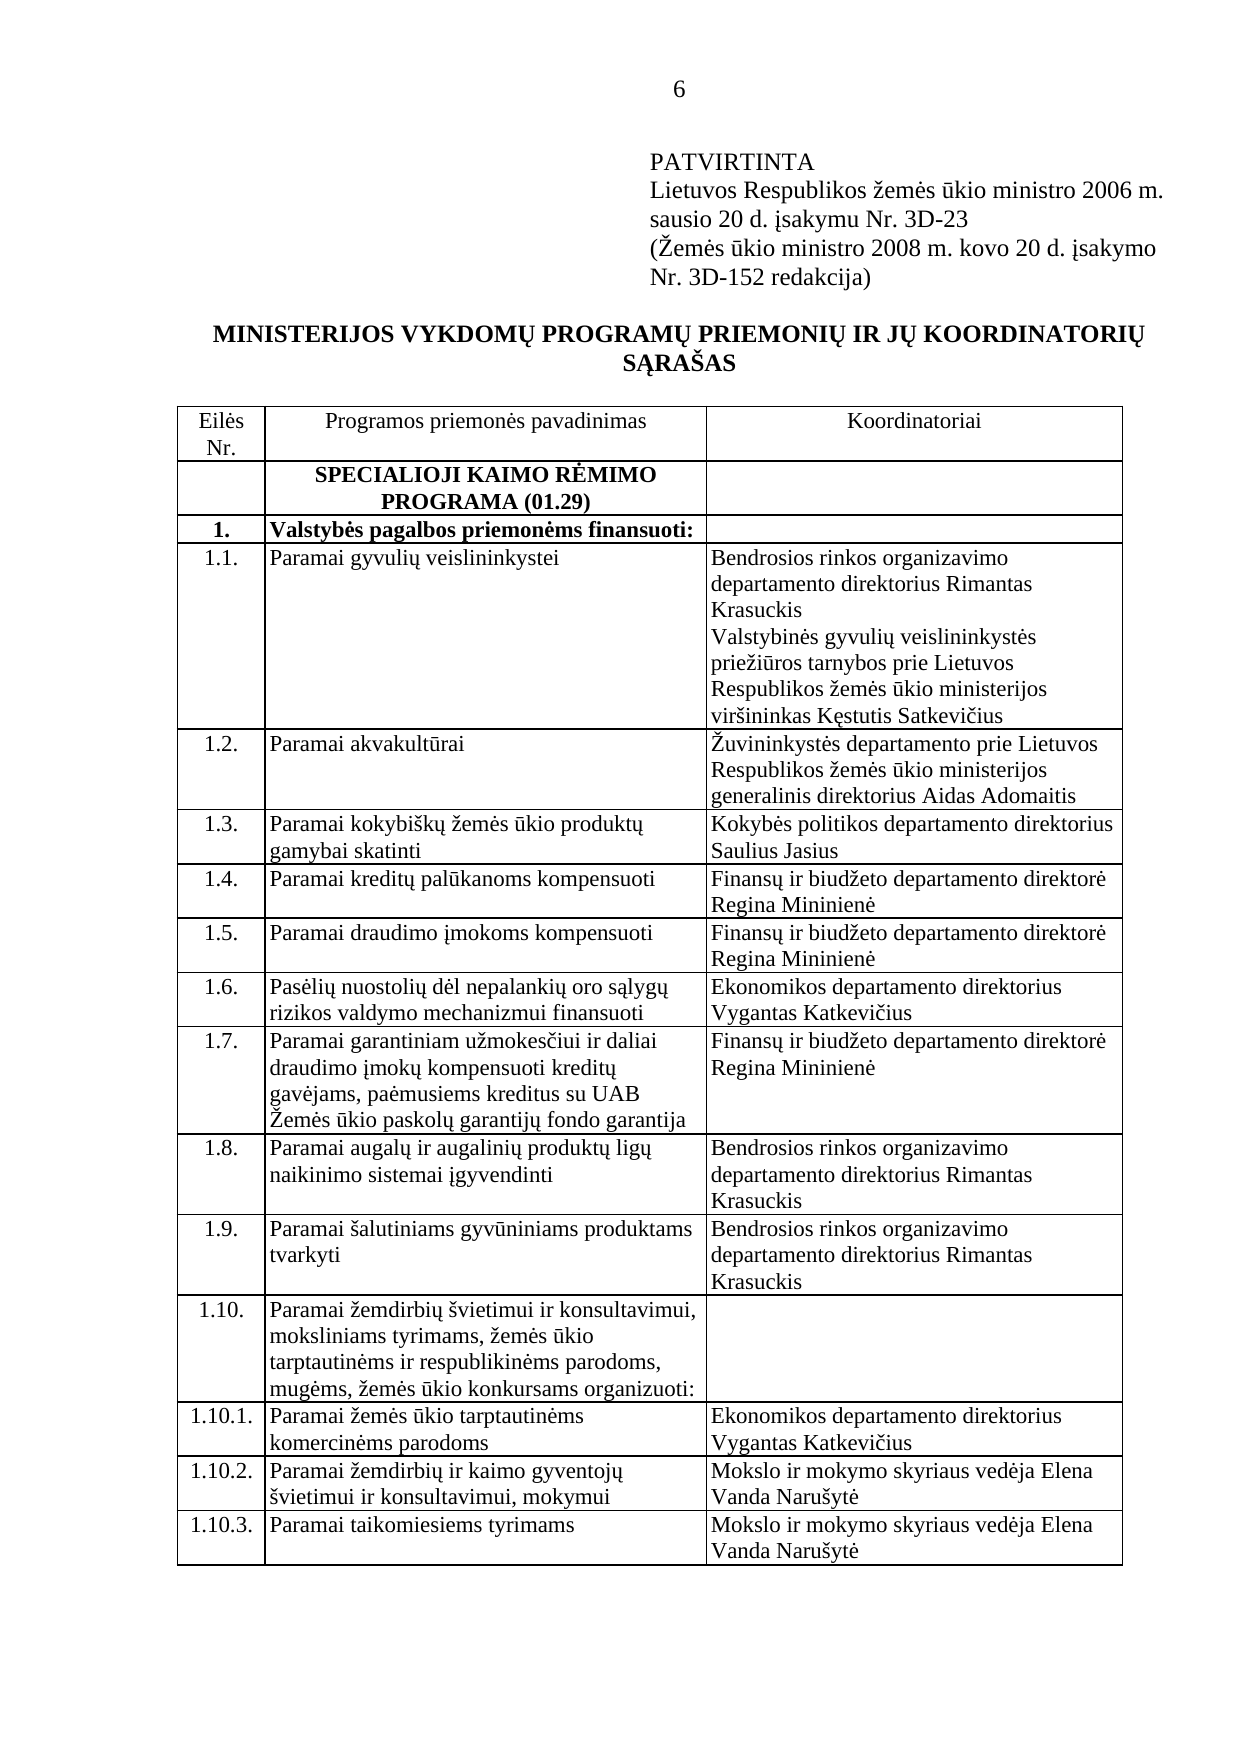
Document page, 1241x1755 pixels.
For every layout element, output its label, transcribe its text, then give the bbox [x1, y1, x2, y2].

table_cell Finansų ir biudžeto departamento direktorė Regina Mininienė [707, 919, 1122, 972]
table_cell Bendrosios rinkos organizavimo departamento direktorius Rimantas Krasuckis Valstybinės gyvulių veislininkystės priežiūros tarnybos prie Lietuvos Respublikos žemės ūkio ministerijos viršininkas Kęstutis Satkevičius [707, 544, 1122, 728]
table_cell 1.7. [178, 1027, 264, 1133]
table_cell Paramai šalutiniams gyvūniniams produktams tvarkyti [266, 1215, 706, 1294]
table_cell 1.10.2. [178, 1457, 264, 1509]
table_cell [178, 462, 264, 514]
table_header Koordinatoriai [707, 407, 1122, 460]
text MINISTERIJOS VYKDOMŲ PROGRAMŲ PRIEMONIŲ IR JŲ KOORDINATORIŲ SĄRAŠAS [177, 319, 1181, 377]
table_cell 1.6. [178, 973, 264, 1026]
table_cell Paramai kreditų palūkanoms kompensuoti [266, 865, 706, 917]
table_cell 1.10. [178, 1296, 264, 1401]
text PATVIRTINTA [649, 147, 1181, 176]
text (Žemės ūkio ministro 2008 m. kovo 20 d. įsakymo Nr. 3D-152 redakcija) [649, 233, 1181, 291]
table_header Eilės Nr. [178, 407, 264, 460]
table_cell Paramai augalų ir augalinių produktų ligų naikinimo sistemai įgyvendinti [266, 1135, 706, 1213]
table_cell Paramai garantiniam užmokesčiui ir daliai draudimo įmokų kompensuoti kreditų gavėjams, paėmusiems kreditus su UAB Žemės ūkio paskolų garantijų fondo garantija [266, 1027, 706, 1133]
table_cell Kokybės politikos departamento direktorius Saulius Jasius [707, 810, 1122, 863]
table_cell Bendrosios rinkos organizavimo departamento direktorius Rimantas Krasuckis [707, 1215, 1122, 1294]
table_cell Bendrosios rinkos organizavimo departamento direktorius Rimantas Krasuckis [707, 1135, 1122, 1213]
table_cell Paramai kokybiškų žemės ūkio produktų gamybai skatinti [266, 810, 706, 863]
table_cell [707, 462, 1122, 514]
table_cell Mokslo ir mokymo skyriaus vedėja Elena Vanda Narušytė [707, 1457, 1122, 1509]
table_cell Ekonomikos departamento direktorius Vygantas Katkevičius [707, 1403, 1122, 1455]
table_cell 1.3. [178, 810, 264, 863]
table_cell Pasėlių nuostolių dėl nepalankių oro sąlygų rizikos valdymo mechanizmui finansuoti [266, 973, 706, 1026]
table_cell Paramai draudimo įmokoms kompensuoti [266, 919, 706, 972]
table_cell 1.10.1. [178, 1403, 264, 1455]
table_cell 1.2. [178, 730, 264, 809]
table_cell Finansų ir biudžeto departamento direktorė Regina Mininienė [707, 1027, 1122, 1133]
table_cell 1.1. [178, 544, 264, 728]
table_cell Paramai taikomiesiems tyrimams [266, 1511, 706, 1564]
table_cell SPECIALIOJI KAIMO RĖMIMO PROGRAMA (01.29) [266, 462, 706, 514]
table_cell 1. [178, 516, 264, 542]
table_cell Finansų ir biudžeto departamento direktorė Regina Mininienė [707, 865, 1122, 917]
table_cell Paramai žemės ūkio tarptautinėms komercinėms parodoms [266, 1403, 706, 1455]
table_cell Mokslo ir mokymo skyriaus vedėja Elena Vanda Narušytė [707, 1511, 1122, 1564]
table_header Programos priemonės pavadinimas [266, 407, 706, 460]
table_cell Valstybės pagalbos priemonėms finansuoti: [266, 516, 706, 542]
table_cell Paramai gyvulių veislininkystei [266, 544, 706, 728]
table_cell Žuvininkystės departamento prie Lietuvos Respublikos žemės ūkio ministerijos generalinis direktorius Aidas Adomaitis [707, 730, 1122, 809]
table_cell Paramai akvakultūrai [266, 730, 706, 809]
table_cell 1.10.3. [178, 1511, 264, 1564]
table_cell 1.5. [178, 919, 264, 972]
table_cell 1.9. [178, 1215, 264, 1294]
table_cell Paramai žemdirbių švietimui ir konsultavimui, moksliniams tyrimams, žemės ūkio tarptautinėms ir respublikinėms parodoms, mugėms, žemės ūkio konkursams organizuoti: [266, 1296, 706, 1401]
table_cell 1.4. [178, 865, 264, 917]
text Lietuvos Respublikos žemės ūkio ministro 2006 m. sausio 20 d. įsakymu Nr. 3D-23 [649, 176, 1181, 233]
table_cell [707, 516, 1122, 542]
table_cell 1.8. [178, 1135, 264, 1213]
table_cell [707, 1296, 1122, 1401]
table_cell Ekonomikos departamento direktorius Vygantas Katkevičius [707, 973, 1122, 1026]
table_cell Paramai žemdirbių ir kaimo gyventojų švietimui ir konsultavimui, mokymui [266, 1457, 706, 1509]
